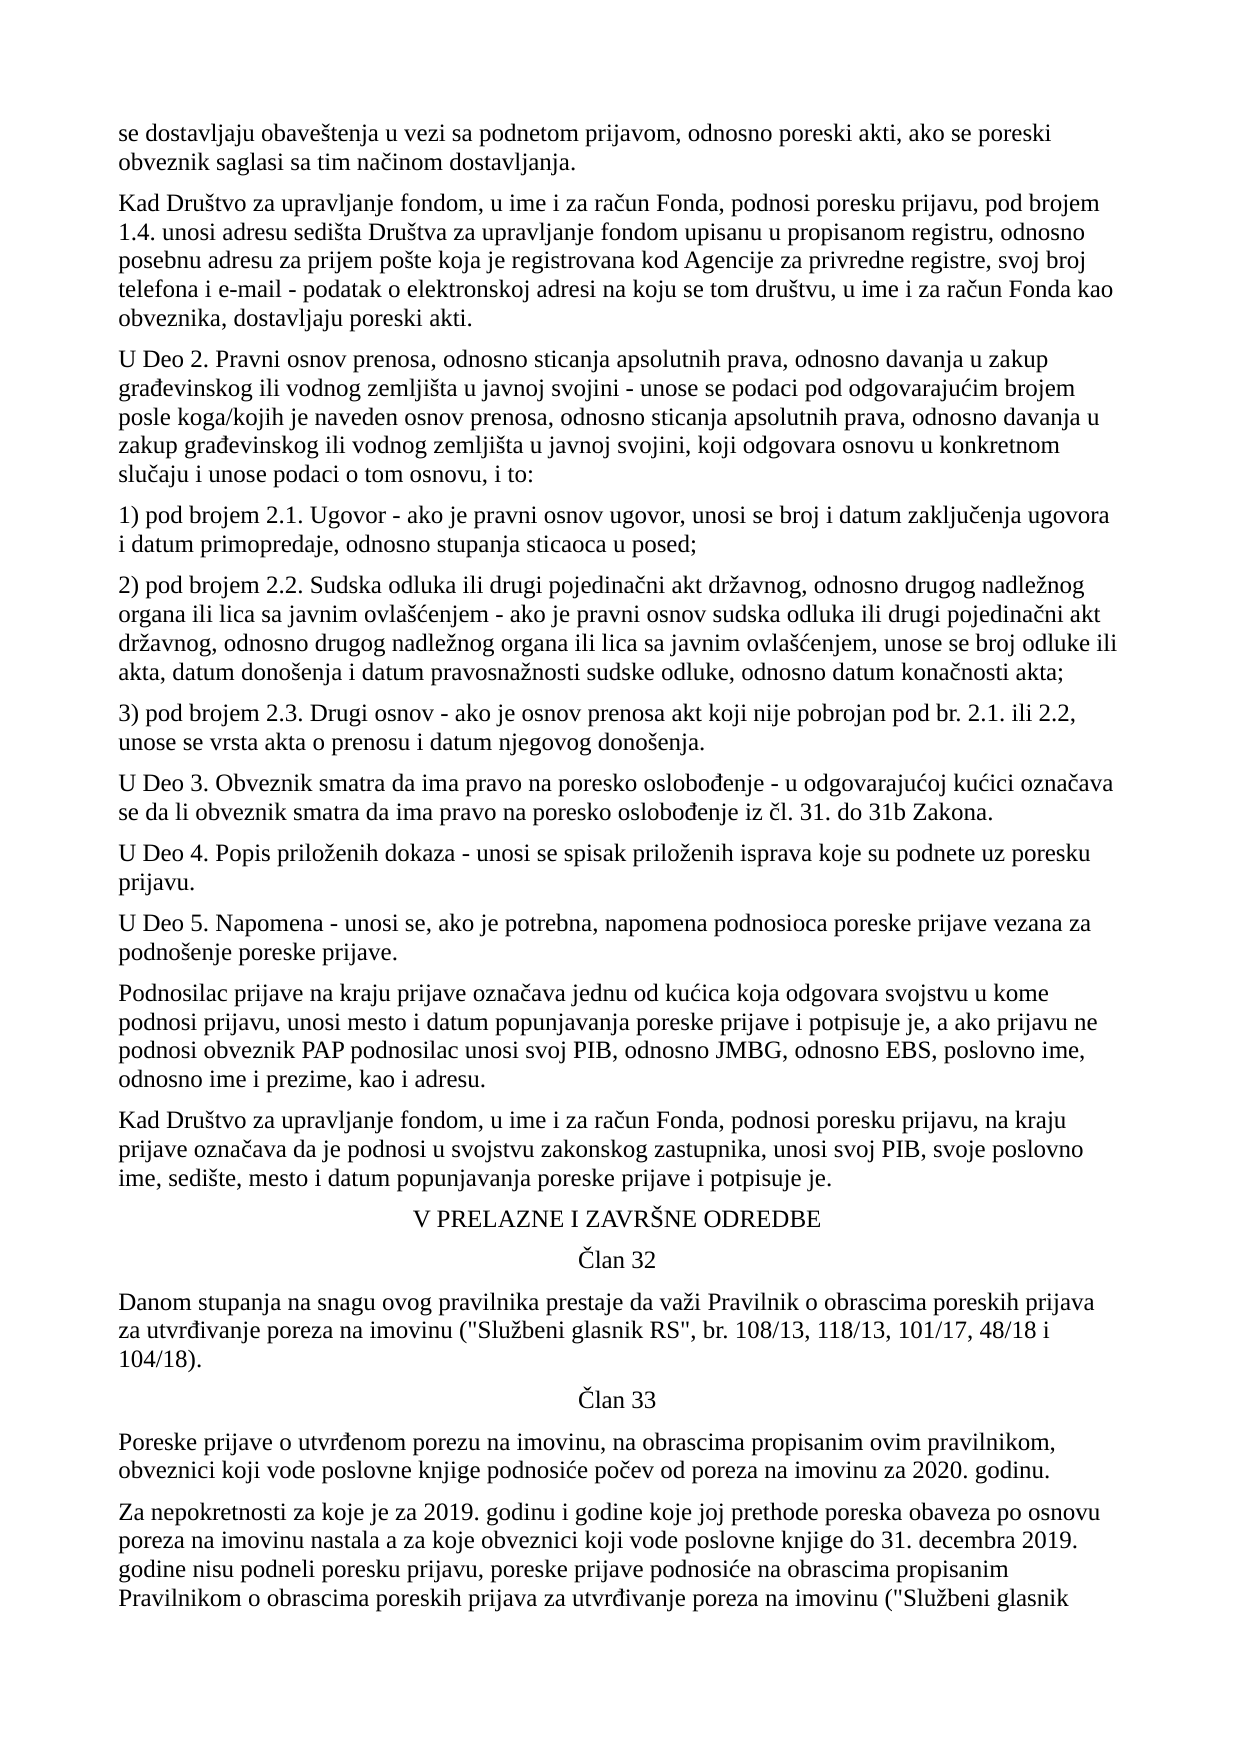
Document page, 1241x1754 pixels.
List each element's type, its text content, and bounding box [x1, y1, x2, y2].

text U Deo 5. Napomena - unosi se, ako je potrebna, napomena podnosioca poreske prijave vezana za podnošenje poreske prijave. [118, 908, 1122, 966]
text 2) pod brojem 2.2. Sudska odluka ili drugi pojedinačni akt državnog, odnosno drugog nadležnog organa ili lica sa javnim ovlašćenjem - ako je pravni osnov sudska odluka ili drugi pojedinačni akt državnog, odnosno drugog nadležnog organa ili lica sa javnim ovlašćenjem, unose se broj odluke ili akta, datum donošenja i datum pravosnažnosti sudske odluke, odnosno datum konačnosti akta; [118, 571, 1122, 686]
text Kad Društvo za upravljanje fondom, u ime i za račun Fonda, podnosi poresku prijavu, na kraju prijave označava da je podnosi u svojstvu zakonskog zastupnika, unosi svoj PIB, svoje poslovno ime, sedište, mesto i datum popunjavanja poreske prijave i potpisuje je. [118, 1106, 1122, 1192]
text U Deo 4. Popis priloženih dokaza - unosi se spisak priloženih isprava koje su podnete uz poresku prijavu. [118, 838, 1122, 896]
text U Deo 3. Obveznik smatra da ima pravo na poresko oslobođenje - u odgovarajućoj kućici označava se da li obveznik smatra da ima pravo na poresko oslobođenje iz čl. 31. do 31b Zakona. [118, 768, 1122, 826]
text se dostavljaju obaveštenja u vezi sa podnetom prijavom, odnosno poreski akti, ako se poreski obveznik saglasi sa tim načinom dostavljanja. [118, 118, 1122, 176]
text Podnosilac prijave na kraju prijave označava jednu od kućica koja odgovara svojstvu u kome podnosi prijavu, unosi mesto i datum popunjavanja poreske prijave i potpisuje je, a ako prijavu ne podnosi obveznik PAP podnosilac unosi svoj PIB, odnosno JMBG, odnosno EBS, poslovno ime, odnosno ime i prezime, kao i adresu. [118, 978, 1122, 1093]
text U Deo 2. Pravni osnov prenosa, odnosno sticanja apsolutnih prava, odnosno davanja u zakup građevinskog ili vodnog zemljišta u javnoj svojini - unose se podaci pod odgovarajućim brojem posle koga/kojih je naveden osnov prenosa, odnosno sticanja apsolutnih prava, odnosno davanja u zakup građevinskog ili vodnog zemljišta u javnoj svojini, koji odgovara osnovu u konkretnom slučaju i unose podaci o tom osnovu, i to: [118, 344, 1122, 488]
text Član 33 [118, 1386, 1122, 1414]
text Poreske prijave o utvrđenom porezu na imovinu, na obrascima propisanim ovim pravilnikom, obveznici koji vode poslovne knjige podnosiće počev od poreza na imovinu za 2020. godinu. [118, 1427, 1122, 1484]
text 3) pod brojem 2.3. Drugi osnov - ako je osnov prenosa akt koji nije pobrojan pod br. 2.1. ili 2.2, unose se vrsta akta o prenosu i datum njegovog donošenja. [118, 698, 1122, 756]
text Kad Društvo za upravljanje fondom, u ime i za račun Fonda, podnosi poresku prijavu, pod brojem 1.4. unosi adresu sedišta Društva za upravljanje fondom upisanu u propisanom registru, odnosno posebnu adresu za prijem pošte koja je registrovana kod Agencije za privredne registre, svoj broj telefona i e-mail - podatak o elektronskoj adresi na koju se tom društvu, u ime i za račun Fonda kao obveznika, dostavljaju poreski akti. [118, 188, 1122, 332]
text Za nepokretnosti za koje je za 2019. godinu i godine koje joj prethode poreska obaveza po osnovu poreza na imovinu nastala a za koje obveznici koji vode poslovne knjige do 31. decembra 2019. godine nisu podneli poresku prijavu, poreske prijave podnosiće na obrascima propisanim Pravilnikom o obrascima poreskih prijava za utvrđivanje poreza na imovinu ("Službeni glasnik [118, 1497, 1122, 1612]
text V PRELAZNE I ZAVRŠNE ODREDBE [118, 1204, 1122, 1233]
text Danom stupanja na snagu ovog pravilnika prestaje da važi Pravilnik o obrascima poreskih prijava za utvrđivanje poreza na imovinu ("Službeni glasnik RS", br. 108/13, 118/13, 101/17, 48/18 i 104/18). [118, 1287, 1122, 1373]
text 1) pod brojem 2.1. Ugovor - ako je pravni osnov ugovor, unosi se broj i datum zaključenja ugovora i datum primopredaje, odnosno stupanja sticaoca u posed; [118, 501, 1122, 558]
text Član 32 [118, 1246, 1122, 1274]
